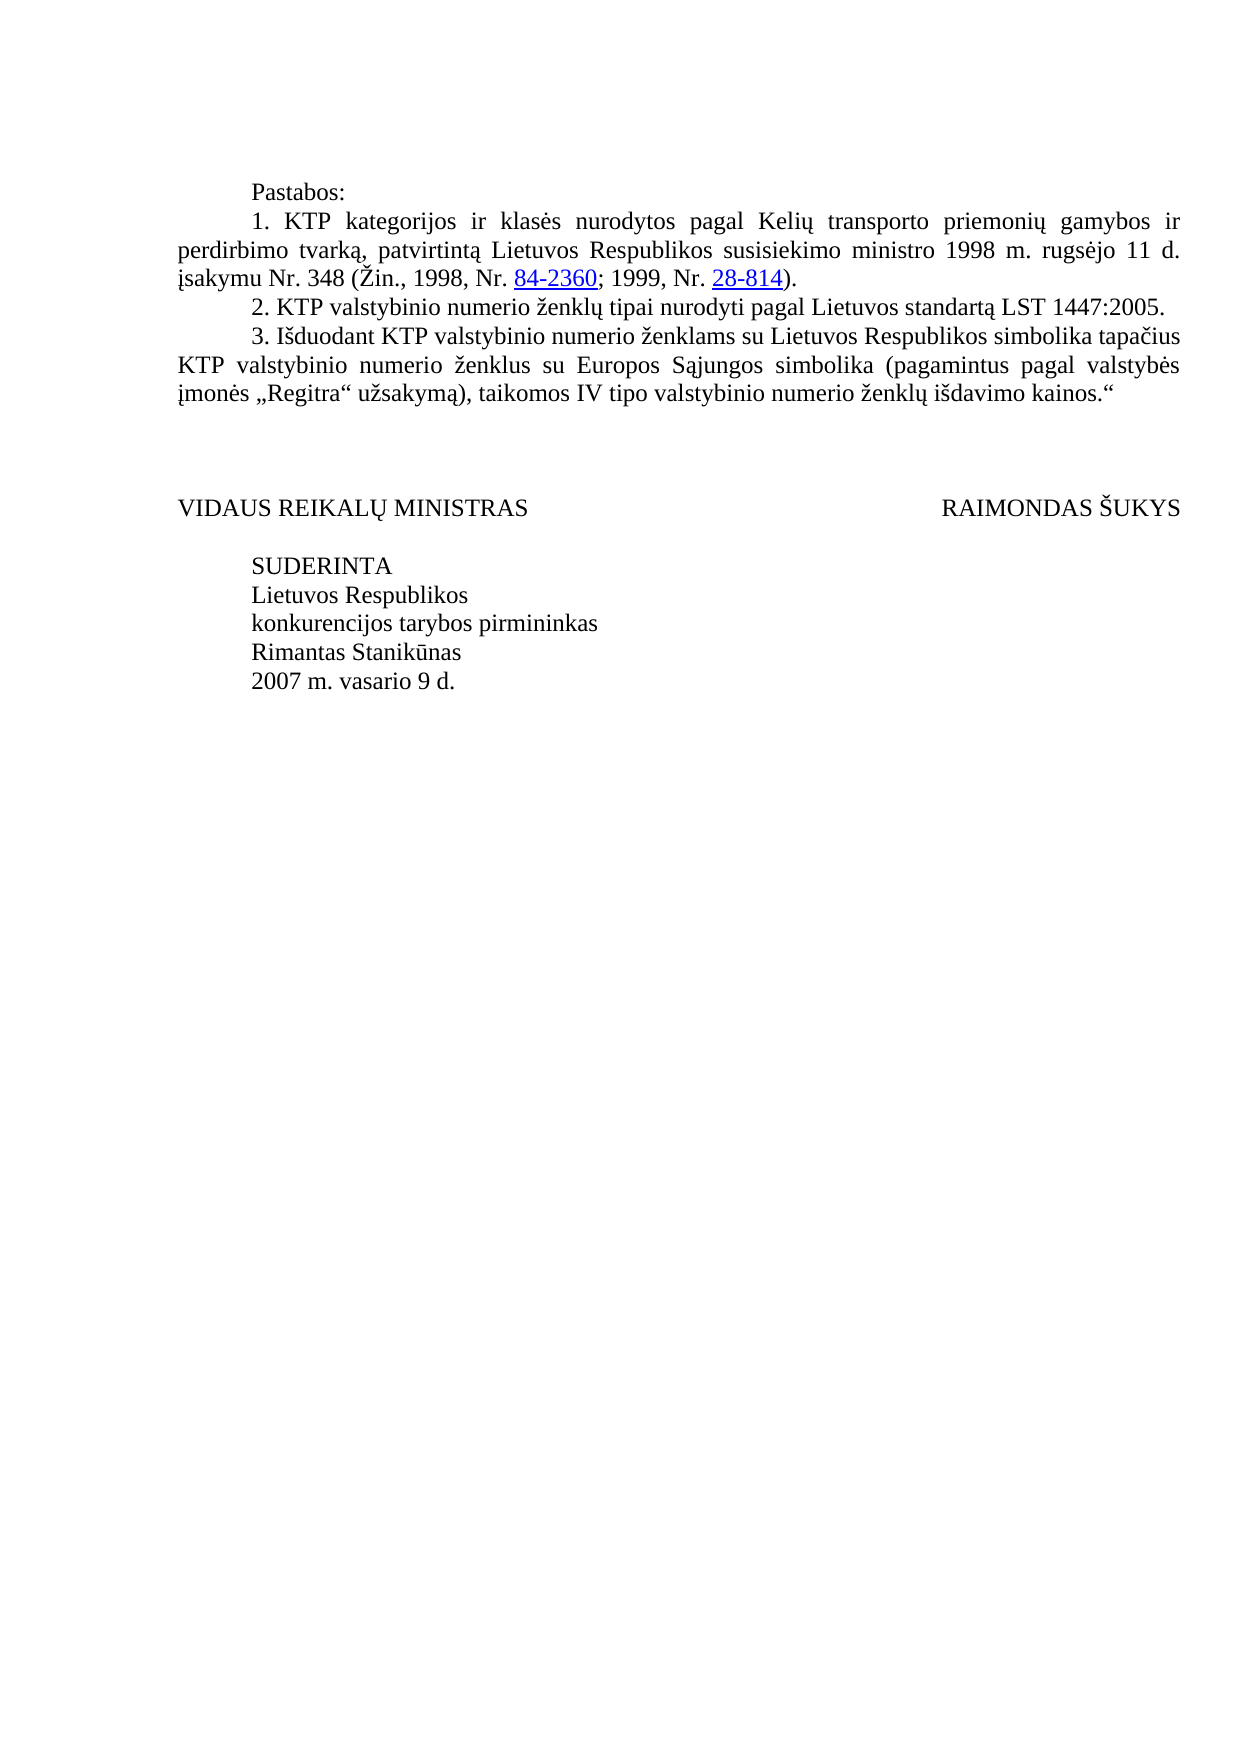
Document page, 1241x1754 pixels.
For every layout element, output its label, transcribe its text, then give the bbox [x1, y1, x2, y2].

text 1. KTP kategorijos ir klasės nurodytos pagal Kelių transporto priemonių gamybos ir perdirbimo tvarką, patvirtintą Lietuvos Respublikos susisiekimo ministro 1998 m. rugsėjo 11 d. įsakymu Nr. 348 (Žin., 1998, Nr. 84-2360; 1999, Nr. 28-814). [177, 206, 1181, 292]
text konkurencijos tarybos pirmininkas [177, 608, 1181, 637]
text Rimantas Stanikūnas [177, 637, 1181, 666]
text Lietuvos Respublikos [177, 580, 1181, 608]
text 3. Išduodant KTP valstybinio numerio ženklams su Lietuvos Respublikos simbolika tapačius KTP valstybinio numerio ženklus su Europos Sąjungos simbolika (pagamintus pagal valstybės įmonės „Regitra“ užsakymą), taikomos IV tipo valstybinio numerio ženklų išdavimo kainos.“ [177, 321, 1181, 407]
text 2007 m. vasario 9 d. [177, 666, 1181, 695]
text 2. KTP valstybinio numerio ženklų tipai nurodyti pagal Lietuvos standartą LST 1447:2005. [177, 292, 1181, 321]
text VIDAUS REIKALŲ MINISTRAS RAIMONDAS ŠUKYS [177, 493, 1181, 522]
text Pastabos: [177, 177, 1181, 206]
text SUDERINTA [177, 551, 1181, 580]
